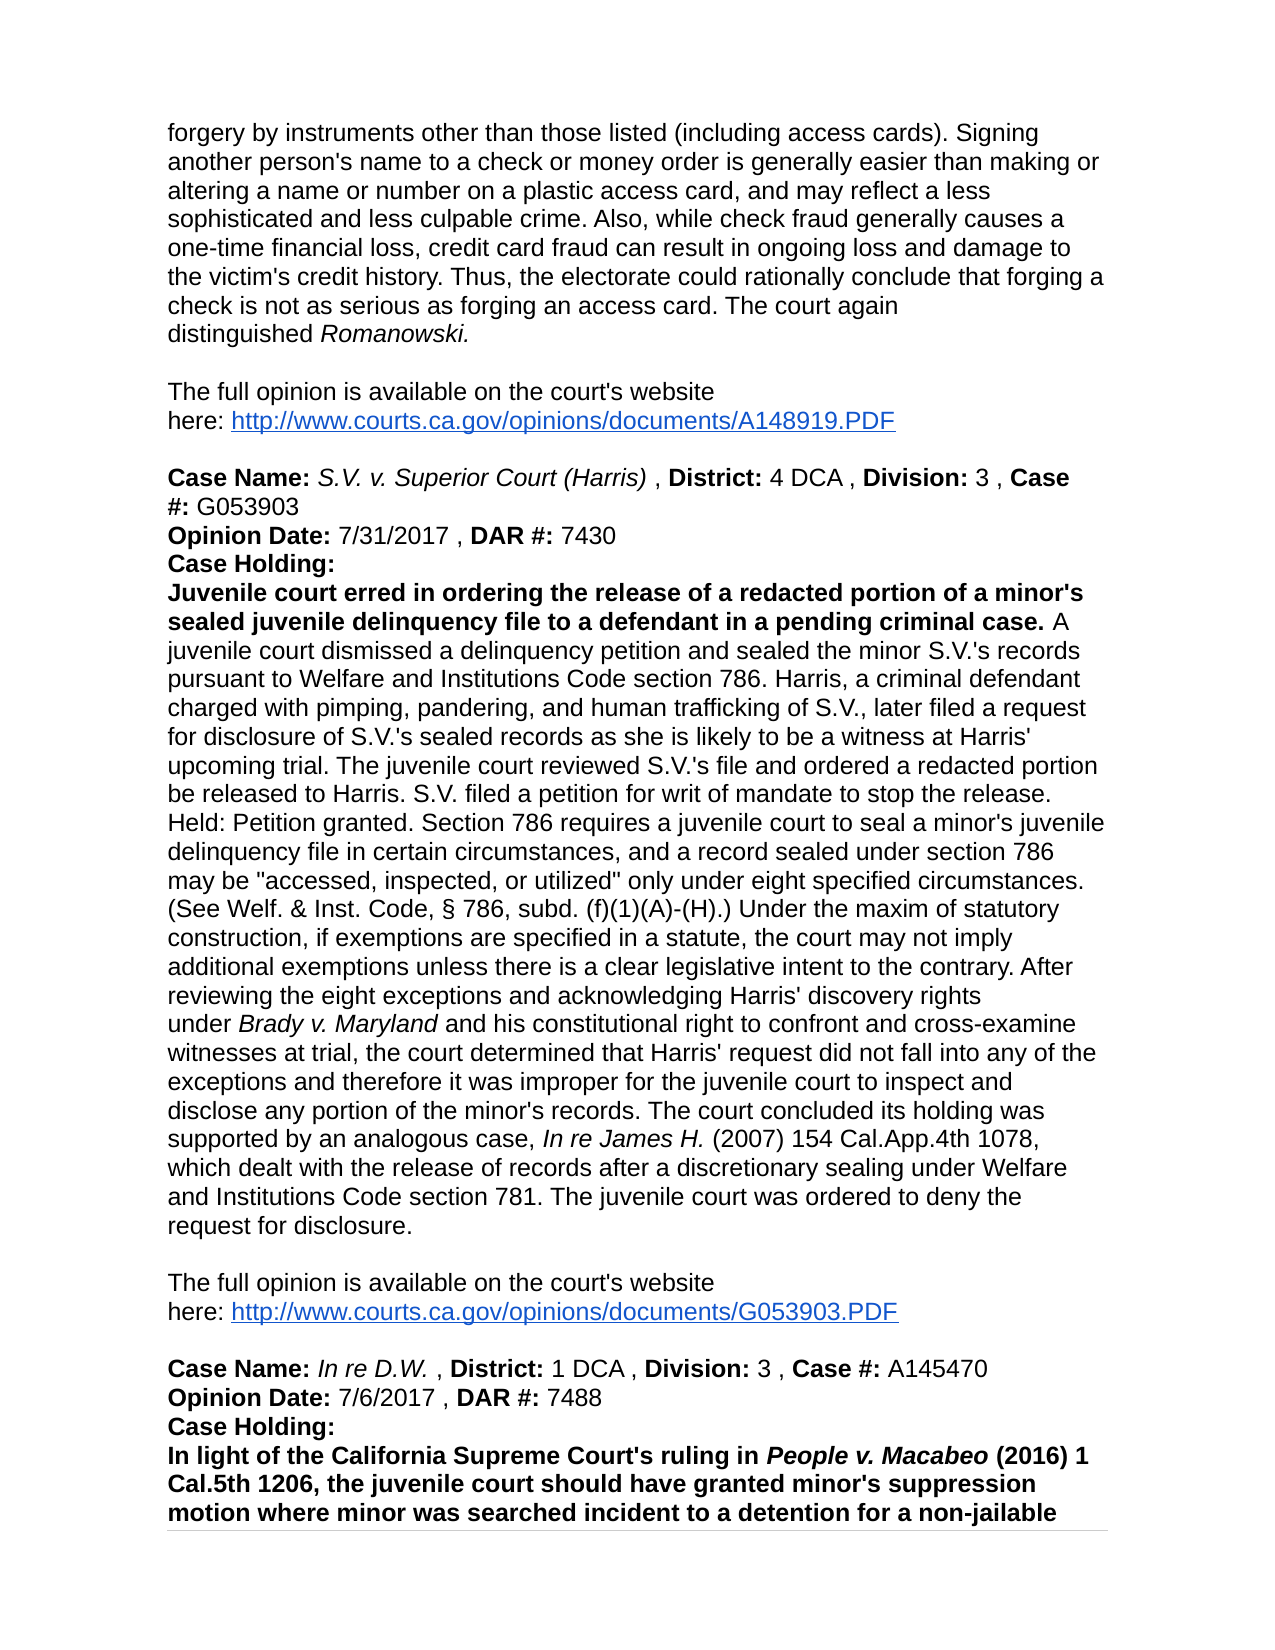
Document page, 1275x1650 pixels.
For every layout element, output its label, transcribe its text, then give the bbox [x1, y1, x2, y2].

table_cell forgery by instruments other than those listed (including access cards). Signing another person's name to a check or money order is generally easier than making or altering a name or number on a plastic access card, and may reflect a less sophisticated and less culpable crime. Also, while check fraud generally causes a one-time financial loss, credit card fraud can result in ongoing loss and damage to the victim's credit history. Thus, the electorate could rationally conclude that forging a check is not as serious as forging an access card. The court again distinguished Romanowski. The full opinion is available on the court's website here: http://www.courts.ca.gov/opinions/documents/A148919.PDF Case Name: S.V. v. Superior Court (Harris) , District: 4 DCA , Division: 3 , Case #: G053903 Opinion Date: 7/31/2017 , DAR #: 7430 Case Holding: Juvenile court erred in ordering the release of a redacted portion of a minor's sealed juvenile delinquency file to a defendant in a pending criminal case. A juvenile court dismissed a delinquency petition and sealed the minor S.V.'s records pursuant to Welfare and Institutions Code section 786. Harris, a criminal defendant charged with pimping, pandering, and human trafficking of S.V., later filed a request for disclosure of S.V.'s sealed records as she is likely to be a witness at Harris' upcoming trial. The juvenile court reviewed S.V.'s file and ordered a redacted portion be released to Harris. S.V. filed a petition for writ of mandate to stop the release. Held: Petition granted. Section 786 requires a juvenile court to seal a minor's juvenile delinquency file in certain circumstances, and a record sealed under section 786 may be "accessed, inspected, or utilized" only under eight specified circumstances. (See Welf. & Inst. Code, § 786, subd. (f)(1)(A)-(H).) Under the maxim of statutory construction, if exemptions are specified in a statute, the court may not imply additional exemptions unless there is a clear legislative intent to the contrary. After reviewing the eight exceptions and acknowledging Harris' discovery rights under Brady v. Maryland and his constitutional right to confront and cross-examine witnesses at trial, the court determined that Harris' request did not fall into any of the exceptions and therefore it was improper for the juvenile court to inspect and disclose any portion of the minor's records. The court concluded its holding was supported by an analogous case, In re James H. (2007) 154 Cal.App.4th 1078, which dealt with the release of records after a discretionary sealing under Welfare and Institutions Code section 781. The juvenile court was ordered to deny the request for disclosure. The full opinion is available on the court's website here: http://www.courts.ca.gov/opinions/documents/G053903.PDF Case Name: In re D.W. , District: 1 DCA , Division: 3 , Case #: A145470 Opinion Date: 7/6/2017 , DAR #: 7488 Case Holding: In light of the California Supreme Court's ruling in People v. Macabeo (2016) 1 Cal.5th 1206, the juvenile court should have granted minor's suppression motion where minor was searched incident to a detention for a non-jailable [167, 118, 1108, 1530]
